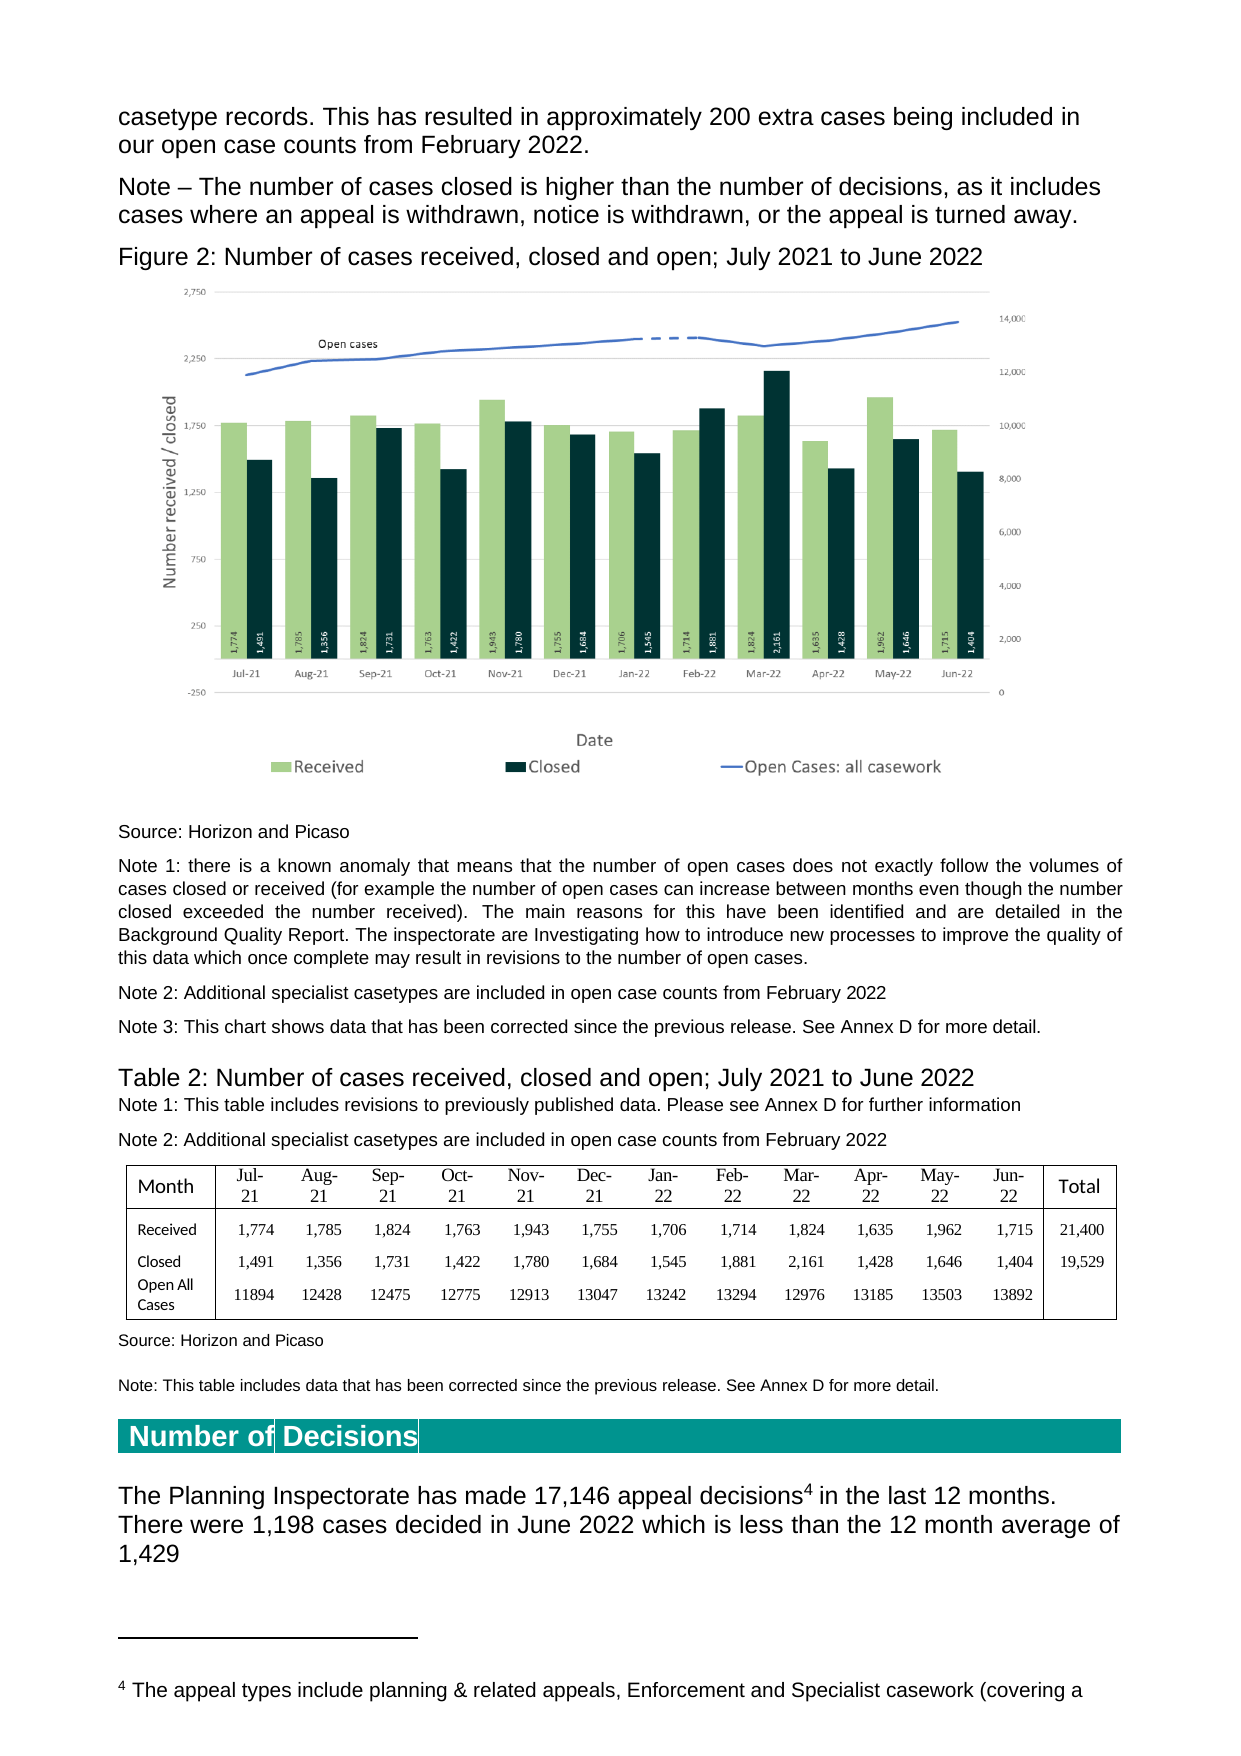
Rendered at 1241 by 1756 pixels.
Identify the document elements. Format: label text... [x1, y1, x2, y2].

table_cell 1,731 [356, 1247, 424, 1276]
table_cell Received [127, 1209, 215, 1247]
table_cell 1,422 [425, 1247, 493, 1276]
text Source: Horizon and Picaso [118, 1331, 1193, 1350]
text Note 3: This chart shows data that has been corrected since the previous release. See Annex D for more detail. [118, 1016, 1193, 1037]
table_cell 1,646 [907, 1247, 977, 1276]
table_cell Open All Cases [127, 1276, 215, 1319]
text Figure 2: Number of cases received, closed and open; July 2021 to June 2022 [118, 242, 1193, 271]
text Note 1: This table includes revisions to previously published data. Please see Annex D for further information Note 2: Additional specialist casetypes are included in open case counts from February 2022 [118, 1094, 1051, 1151]
table_cell 13503 [907, 1276, 977, 1319]
table_cell 12428 [286, 1276, 356, 1319]
table_cell 12775 [425, 1276, 493, 1319]
text Table 2: Number of cases received, closed and open; July 2021 to June 2022 [118, 1063, 1193, 1091]
table_cell 1,635 [839, 1209, 907, 1247]
text Note – The number of cases closed is higher than the number of decisions, as it includes cases where an appeal is withdrawn, notice is withdrawn, or the appeal is turned away. [118, 172, 1123, 229]
table_cell 21,400 [1044, 1209, 1116, 1247]
table_cell 1,755 [563, 1209, 631, 1247]
table_cell 1,824 [770, 1209, 839, 1247]
table_cell 19,529 [1044, 1247, 1116, 1276]
table_cell 1,684 [563, 1247, 631, 1276]
table_header Aug- 21 [286, 1166, 356, 1208]
table_cell 1,774 [216, 1209, 286, 1247]
text casetype records. This has resulted in approximately 200 extra cases being included in our open case counts from February 2022. [118, 102, 1109, 159]
table_header Sep- 21 [356, 1166, 424, 1208]
table_cell Closed [127, 1247, 215, 1276]
table_header Month [127, 1166, 215, 1208]
table_cell 1,428 [839, 1247, 907, 1276]
table_cell 1,962 [907, 1209, 977, 1247]
table_header Jul- 21 [216, 1166, 286, 1208]
text The Planning Inspectorate has made 17,146 appeal decisions4 in the last 12 months. There were 1,198 cases decided in June 2022 which is less than the 12 month average of 1,429 [118, 1479, 1123, 1568]
table_cell 1,824 [356, 1209, 424, 1247]
table_cell 1,356 [286, 1247, 356, 1276]
table_header Total [1044, 1166, 1116, 1208]
table_cell 13892 [977, 1276, 1043, 1319]
table_header Dec- 21 [563, 1166, 631, 1208]
text 4 The appeal types include planning & related appeals, Enforcement and Specialist casework (covering a [118, 1678, 1123, 1702]
text Note 1: there is a known anomaly that means that the number of open cases does not exactly follow the volumes of cases closed or received (for example the number of open cases can increase between months even though the number closed exceeded the number received). The main reasons for this have been identified and are detailed in the Background Quality Report. The inspectorate are Investigating how to introduce new processes to improve the quality of this data which once complete may result in revisions to the number of open cases. [118, 855, 1123, 968]
table_cell 13185 [839, 1276, 907, 1319]
table_cell [1044, 1276, 1116, 1319]
text Note 2: Additional specialist casetypes are included in open case counts from February 2022 [118, 982, 1193, 1003]
text Note: This table includes data that has been corrected since the previous release. See Annex D for more detail. [118, 1375, 1193, 1394]
table_header Nov- 21 [493, 1166, 562, 1208]
table_cell 1,714 [701, 1209, 769, 1247]
text Source: Horizon and Picaso [118, 821, 1193, 843]
table_cell 12913 [493, 1276, 562, 1319]
table_cell 1,545 [631, 1247, 701, 1276]
table_cell 1,881 [701, 1247, 769, 1276]
table_header Jan- 22 [631, 1166, 701, 1208]
table_header Feb- 22 [701, 1166, 769, 1208]
table_header Mar- 22 [770, 1166, 839, 1208]
table_cell 11894 [216, 1276, 286, 1319]
table_cell 1,763 [425, 1209, 493, 1247]
subtitle Number of Decisions [118, 1419, 1193, 1453]
table_cell 2,161 [770, 1247, 839, 1276]
table_cell 13294 [701, 1276, 769, 1319]
table_cell 1,780 [493, 1247, 562, 1276]
table_header Jun- 22 [977, 1166, 1043, 1208]
table_header Oct- 21 [425, 1166, 493, 1208]
table_cell 1,706 [631, 1209, 701, 1247]
table_cell 1,715 [977, 1209, 1043, 1247]
table_cell 12976 [770, 1276, 839, 1319]
table_cell 12475 [356, 1276, 424, 1319]
table_cell 1,491 [216, 1247, 286, 1276]
table_cell 1,785 [286, 1209, 356, 1247]
table_cell 13047 [563, 1276, 631, 1319]
table_cell 13242 [631, 1276, 701, 1319]
table_cell 1,943 [493, 1209, 562, 1247]
table_header Apr- 22 [839, 1166, 907, 1208]
table_cell 1,404 [977, 1247, 1043, 1276]
table_header May- 22 [907, 1166, 977, 1208]
